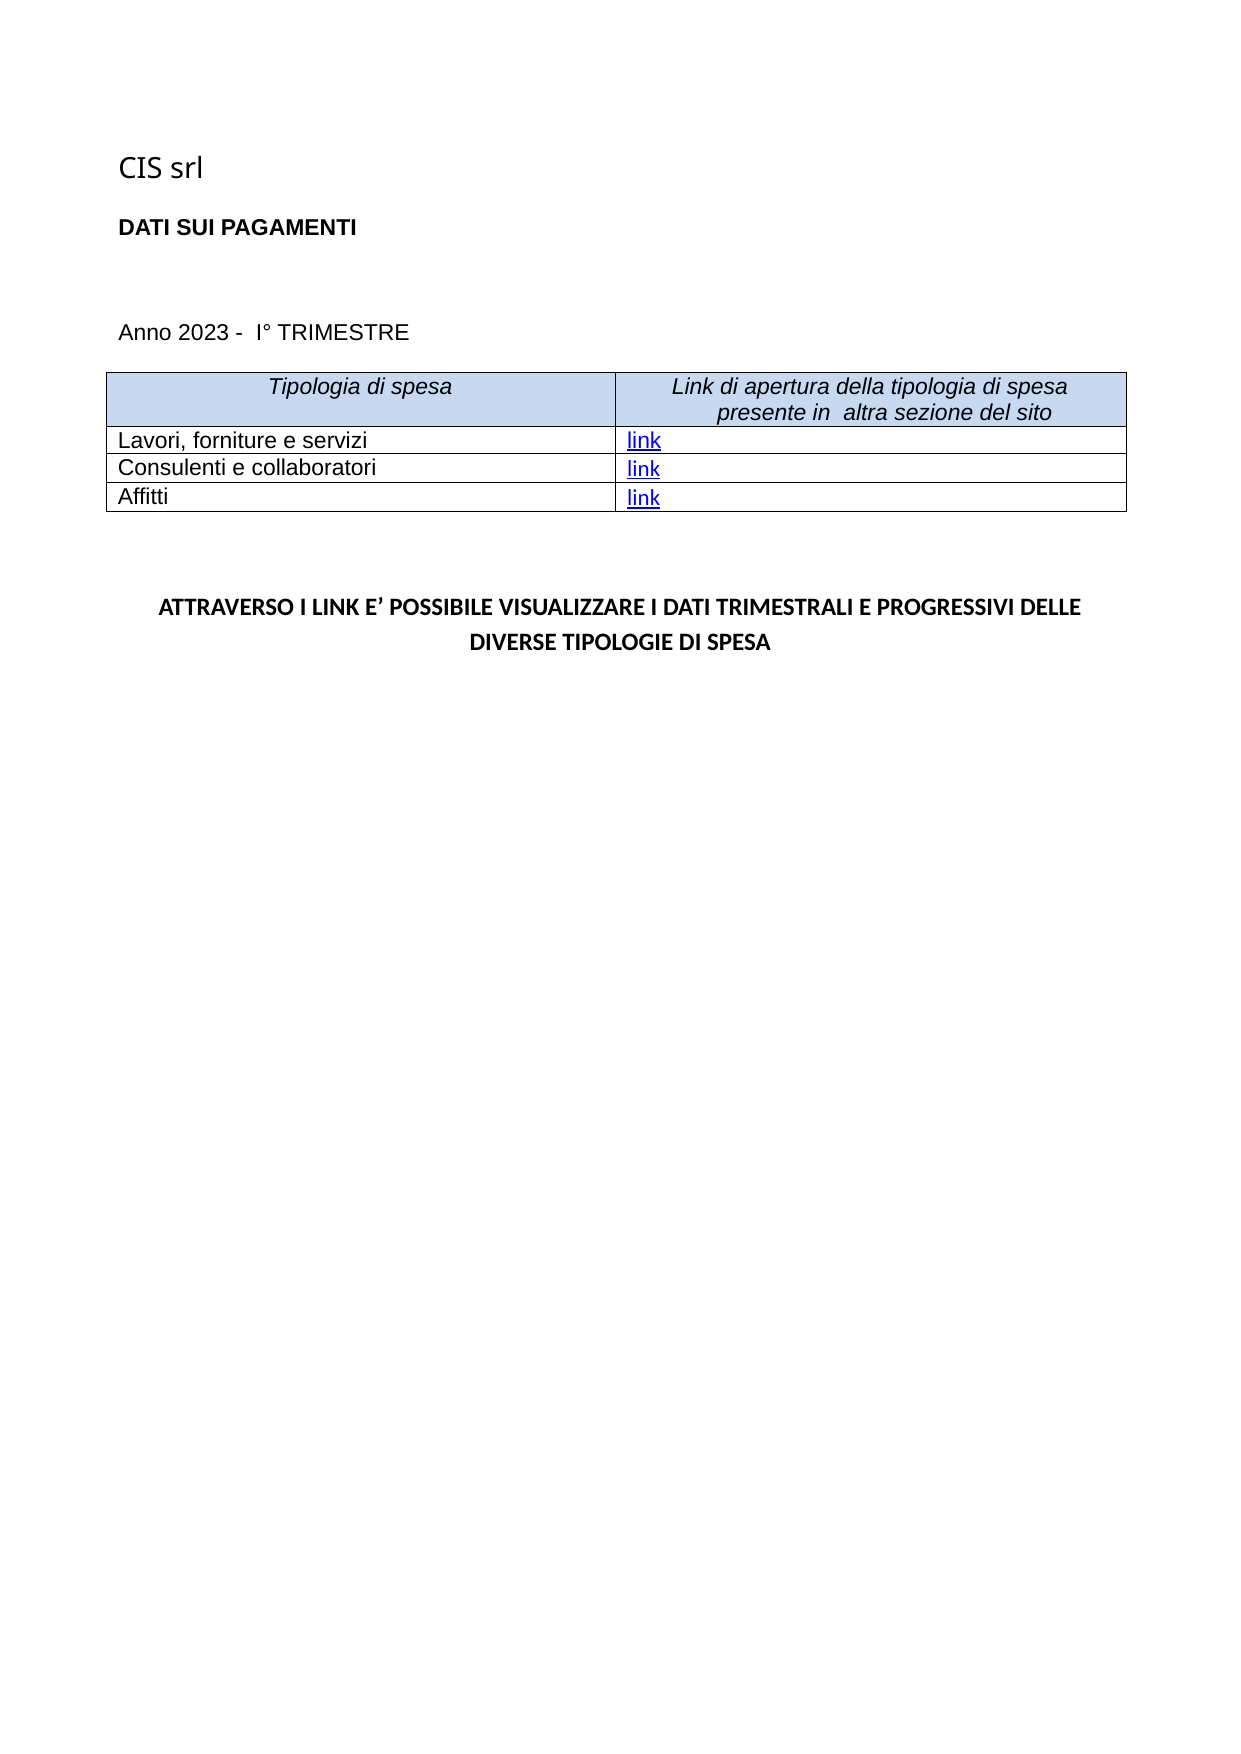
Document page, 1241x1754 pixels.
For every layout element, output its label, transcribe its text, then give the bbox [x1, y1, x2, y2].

table_cell link [616, 483, 1126, 511]
text DATI SUI PAGAMENTI [118, 214, 1122, 240]
table_header Link di apertura della tipologia di spesa presente in altra sezione del sito [616, 373, 1126, 426]
table_header Tipologia di spesa [107, 373, 615, 426]
table_cell Affitti [107, 483, 615, 511]
table_cell link [616, 427, 1126, 453]
text ATTRAVERSO I LINK E’ POSSIBILE VISUALIZZARE I DATI TRIMESTRALI E PROGRESSIVI DELLE DIVERSE TIPOLOGIE DI SPESA [118, 591, 1122, 657]
text Anno 2023 - I° TRIMESTRE [118, 319, 1122, 345]
text CIS srl [118, 148, 1122, 187]
table_cell link [616, 454, 1126, 482]
table_cell Lavori, forniture e servizi [107, 427, 615, 453]
table_cell Consulenti e collaboratori [107, 454, 615, 482]
